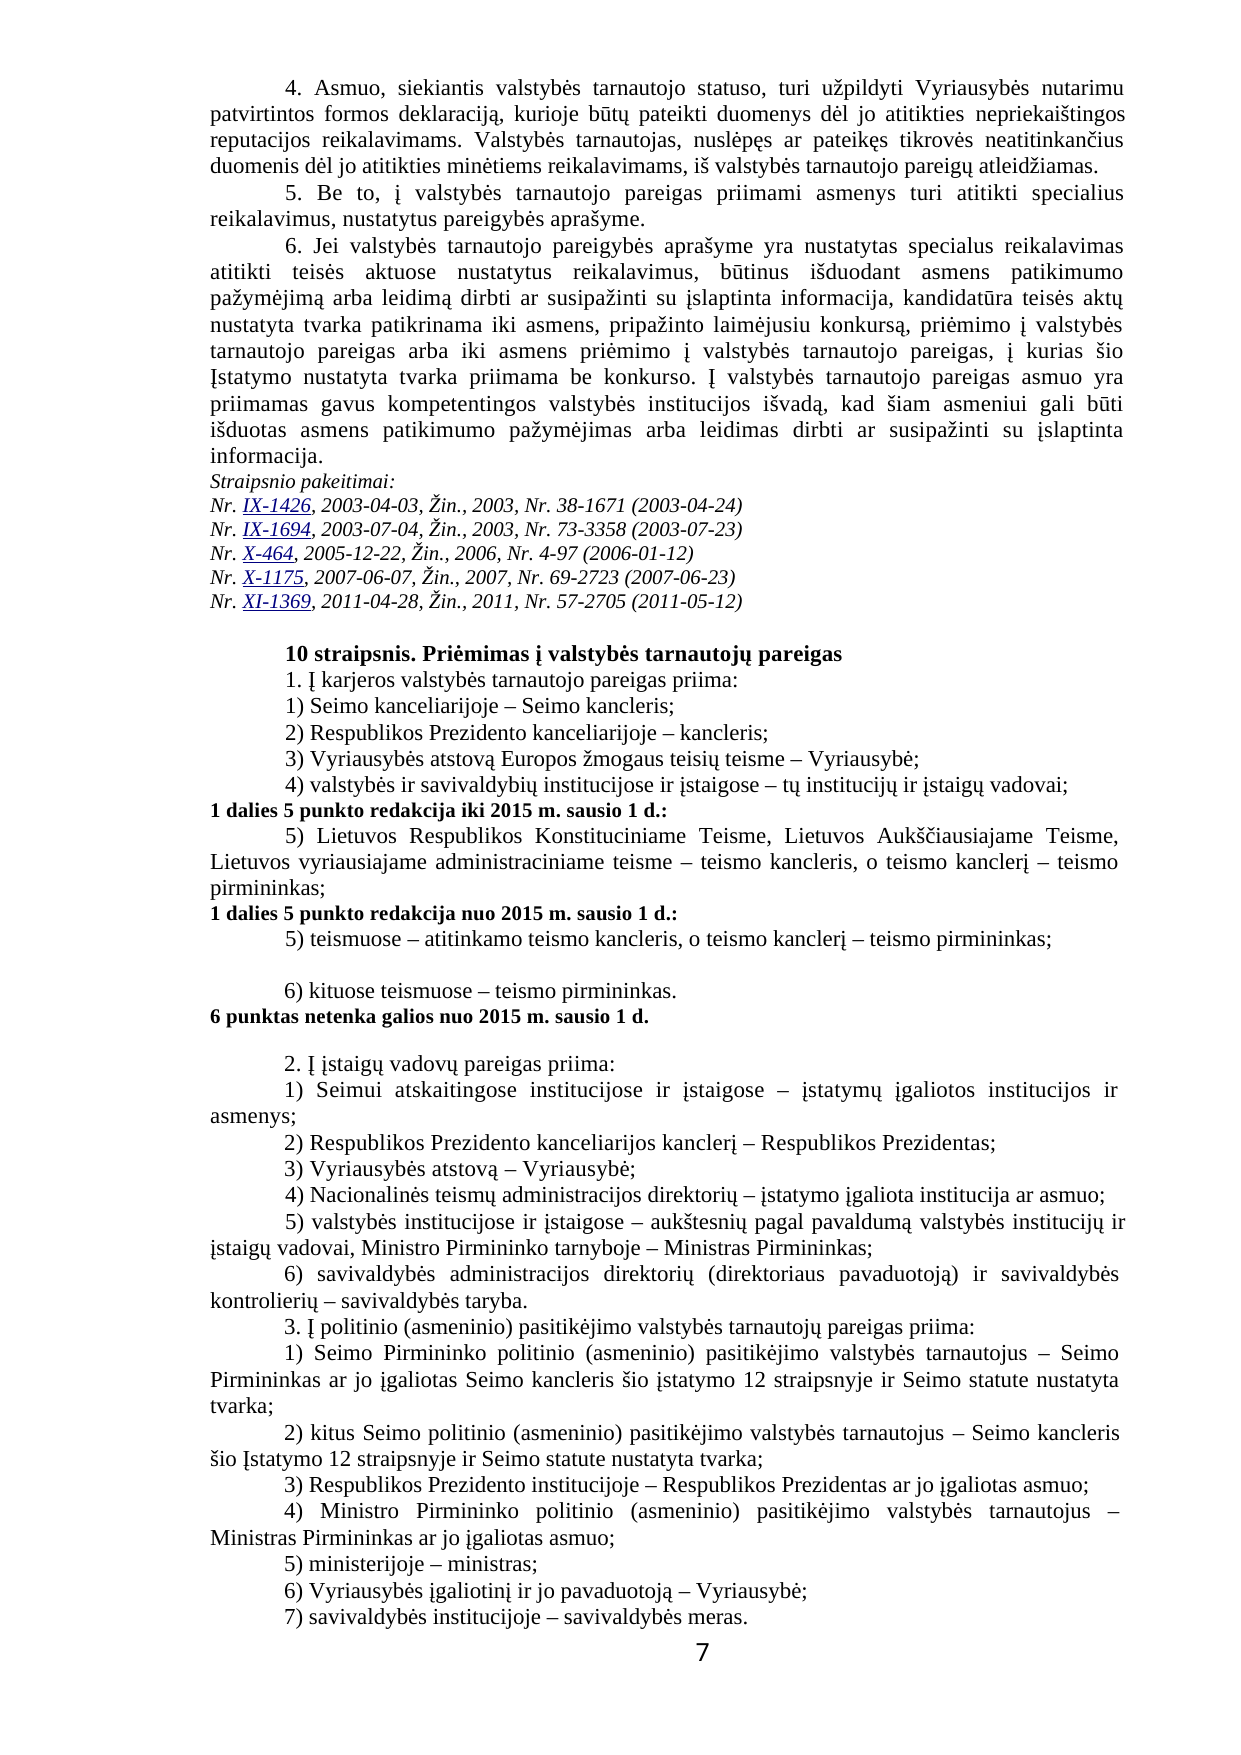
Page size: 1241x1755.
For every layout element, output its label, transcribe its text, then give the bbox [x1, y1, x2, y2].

text 3. Į politinio (asmeninio) pasitikėjimo valstybės tarnautojų pareigas priima: [210, 1313, 1120, 1339]
text 6. Jei valstybės tarnautojo pareigybės aprašyme yra nustatytas specialus reikalavimas atitikti teisės aktuose nustatytus reikalavimus, būtinus išduodant asmens patikimumo pažymėjimą arba leidimą dirbti ar susipažinti su įslaptinta informacija, kandidatūra teisės aktų nustatyta tvarka patikrinama iki asmens, pripažinto laimėjusiu konkursą, priėmimo į valstybės tarnautojo pareigas arba iki asmens priėmimo į valstybės tarnautojo pareigas, į kurias šio Įstatymo nustatyta tvarka priimama be konkurso. Į valstybės tarnautojo pareigas asmuo yra priimamas gavus kompetentingos valstybės institucijos išvadą, kad šiam asmeniui gali būti išduotas asmens patikimumo pažymėjimas arba leidimas dirbti ar susipažinti su įslaptinta informacija. [210, 232, 1126, 469]
text 4) Nacionalinės teismų administracijos direktorių – įstatymo įgaliota institucija ar asmuo; [210, 1181, 1120, 1208]
text 1) Seimui atskaitingose institucijose ir įstaigose – įstatymų įgaliotos institucijos ir asmenys; [210, 1076, 1120, 1129]
text 5) valstybės institucijose ir įstaigose – aukštesnių pagal pavaldumą valstybės institucijų ir įstaigų vadovai, Ministro Pirmininko tarnyboje – Ministras Pirmininkas; [210, 1208, 1126, 1260]
text Nr. X-1175, 2007-06-07, Žin., 2007, Nr. 69-2723 (2007-06-23) [210, 565, 1120, 589]
text 1 dalies 5 punkto redakcija nuo 2015 m. sausio 1 d.: [210, 901, 1120, 925]
list 1) Seimo Pirmininko politinio (asmeninio) pasitikėjimo valstybės tarnautojus – Seimo Pirmininkas ar jo įgaliotas Seimo kancleris šio įstatymo 12 straipsnyje ir Seimo statute nustatyta tvarka; [210, 1339, 1120, 1418]
text 6) savivaldybės administracijos direktorių (direktoriaus pavaduotoją) ir savivaldybės kontrolierių – savivaldybės taryba. [210, 1260, 1120, 1313]
text Nr. IX-1694, 2003-07-04, Žin., 2003, Nr. 73-3358 (2003-07-23) [210, 517, 1120, 541]
list 2) Respublikos Prezidento kanceliarijoje – kancleris; [210, 719, 1120, 745]
text 6) kituose teismuose – teismo pirmininkas. [210, 978, 1120, 1004]
text Straipsnio pakeitimai: [210, 469, 1120, 493]
list 6) Vyriausybės įgaliotinį ir jo pavaduotoją – Vyriausybė; [210, 1577, 1120, 1603]
text 2) Respublikos Prezidento kanceliarijos kanclerį – Respublikos Prezidentas; [210, 1129, 1120, 1155]
text 3) Vyriausybės atstovą – Vyriausybė; [210, 1155, 1120, 1181]
text Nr. IX-1426, 2003-04-03, Žin., 2003, Nr. 38-1671 (2003-04-24) [210, 493, 1120, 517]
list 3) Respublikos Prezidento institucijoje – Respublikos Prezidentas ar jo įgaliotas asmuo; [210, 1471, 1120, 1498]
list 4) valstybės ir savivaldybių institucijose ir įstaigose – tų institucijų ir įstaigų vadovai; [210, 771, 1120, 798]
text 2. Į įstaigų vadovų pareigas priima: [210, 1049, 1120, 1076]
list 5) teismuose – atitinkamo teismo kancleris, o teismo kanclerį – teismo pirmininkas; [210, 925, 1120, 951]
text 1. Į karjeros valstybės tarnautojo pareigas priima: [210, 666, 1120, 692]
text Nr. XI-1369, 2011-04-28, Žin., 2011, Nr. 57-2705 (2011-05-12) [210, 589, 1120, 613]
list 3) Vyriausybės atstovą Europos žmogaus teisių teisme – Vyriausybė; [210, 745, 1120, 771]
text 4. Asmuo, siekiantis valstybės tarnautojo statuso, turi užpildyti Vyriausybės nutarimu patvirtintos formos deklaraciją, kurioje būtų pateikti duomenys dėl jo atitikties nepriekaištingos reputacijos reikalavimams. Valstybės tarnautojas, nuslėpęs ar pateikęs tikrovės neatitinkančius duomenis dėl jo atitikties minėtiems reikalavimams, iš valstybės tarnautojo pareigų atleidžiamas. [210, 73, 1126, 179]
text 6 punktas netenka galios nuo 2015 m. sausio 1 d. [210, 1004, 1120, 1028]
list 4) Ministro Pirmininko politinio (asmeninio) pasitikėjimo valstybės tarnautojus – Ministras Pirmininkas ar jo įgaliotas asmuo; [210, 1498, 1120, 1550]
text 7) savivaldybės institucijoje – savivaldybės meras. [210, 1603, 1120, 1629]
text 1) Seimo kanceliarijoje – Seimo kancleris; [210, 692, 1120, 719]
text Nr. X-464, 2005-12-22, Žin., 2006, Nr. 4-97 (2006-01-12) [210, 541, 1120, 565]
text 5. Be to, į valstybės tarnautojo pareigas priimami asmenys turi atitikti specialius reikalavimus, nustatytus pareigybės aprašyme. [210, 179, 1126, 232]
text 1 dalies 5 punkto redakcija iki 2015 m. sausio 1 d.: [210, 798, 1120, 822]
list 5) Lietuvos Respublikos Konstituciniame Teisme, Lietuvos Aukščiausiajame Teisme, Lietuvos vyriausiajame administraciniame teisme – teismo kancleris, o teismo kanclerį – teismo pirmininkas; [210, 822, 1120, 901]
text 10 straipsnis. Priėmimas į valstybės tarnautojų pareigas [210, 639, 1126, 666]
list 5) ministerijoje – ministras; [210, 1550, 1120, 1577]
list 2) kitus Seimo politinio (asmeninio) pasitikėjimo valstybės tarnautojus – Seimo kancleris šio Įstatymo 12 straipsnyje ir Seimo statute nustatyta tvarka; [210, 1418, 1120, 1471]
